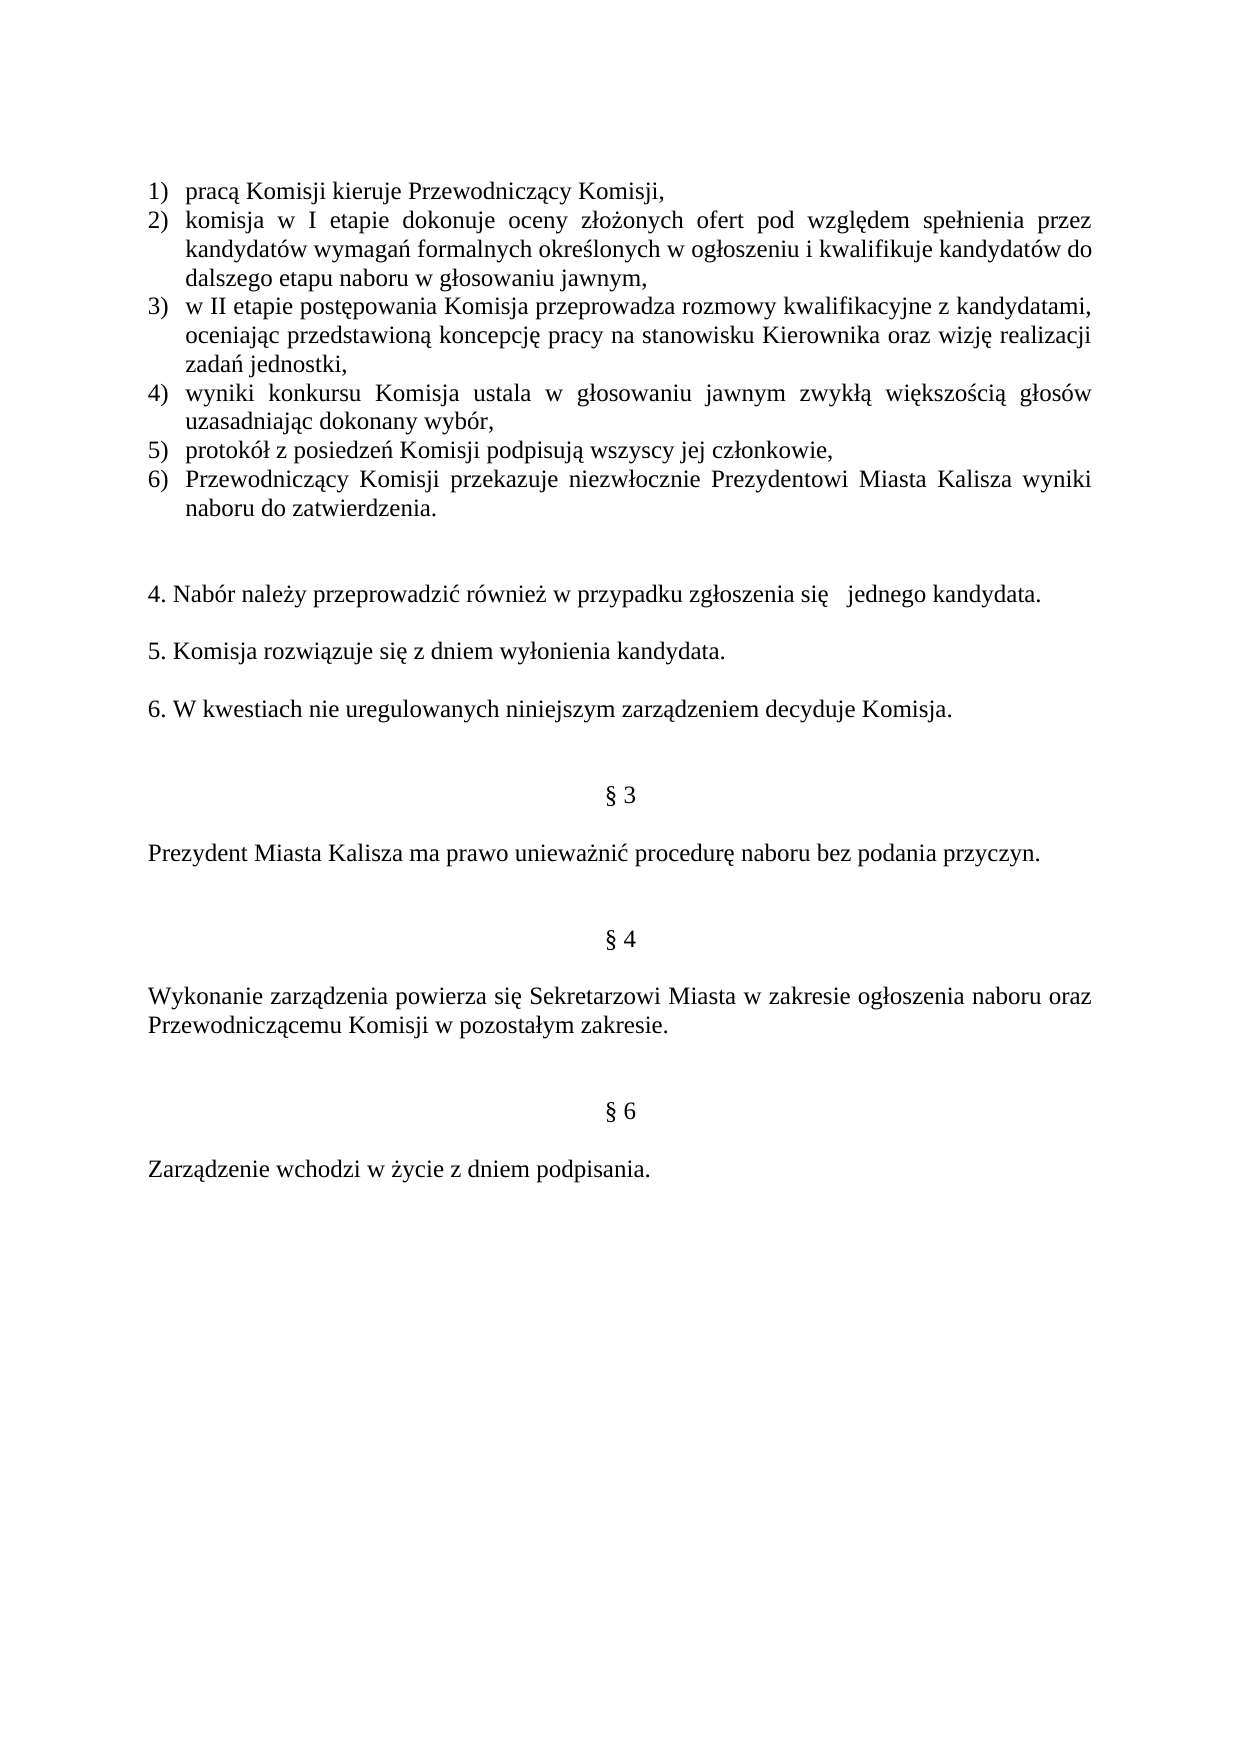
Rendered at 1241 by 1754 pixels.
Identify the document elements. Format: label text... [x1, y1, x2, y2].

text § 6 [148, 1096, 1093, 1125]
text § 4 [148, 924, 1093, 953]
text 6. W kwestiach nie uregulowanych niniejszym zarządzeniem decyduje Komisja. [148, 694, 1093, 723]
text Prezydent Miasta Kalisza ma prawo unieważnić procedurę naboru bez podania przyczyn. [148, 838, 1093, 866]
list pracą Komisji kieruje Przewodniczący Komisji, [148, 176, 1093, 205]
text Wykonanie zarządzenia powierza się Sekretarzowi Miasta w zakresie ogłoszenia naboru oraz Przewodniczącemu Komisji w pozostałym zakresie. [148, 981, 1093, 1039]
list komisja w I etapie dokonuje oceny złożonych ofert pod względem spełnienia przez kandydatów wymagań formalnych określonych w ogłoszeniu i kwalifikuje kandydatów do dalszego etapu naboru w głosowaniu jawnym, [148, 205, 1093, 291]
text 5. Komisja rozwiązuje się z dniem wyłonienia kandydata. [148, 636, 1093, 665]
list protokół z posiedzeń Komisji podpisują wszyscy jej członkowie, [148, 435, 1093, 464]
list w II etapie postępowania Komisja przeprowadza rozmowy kwalifikacyjne z kandydatami, oceniając przedstawioną koncepcję pracy na stanowisku Kierownika oraz wizję realizacji zadań jednostki, [148, 291, 1093, 378]
text § 3 [148, 780, 1093, 809]
list Przewodniczący Komisji przekazuje niezwłocznie Prezydentowi Miasta Kalisza wyniki naboru do zatwierdzenia. [148, 464, 1093, 521]
text 4. Nabór należy przeprowadzić również w przypadku zgłoszenia się jednego kandydata. [148, 579, 1093, 608]
list wyniki konkursu Komisja ustala w głosowaniu jawnym zwykłą większością głosów uzasadniając dokonany wybór, [148, 378, 1093, 435]
text Zarządzenie wchodzi w życie z dniem podpisania. [148, 1154, 1093, 1183]
